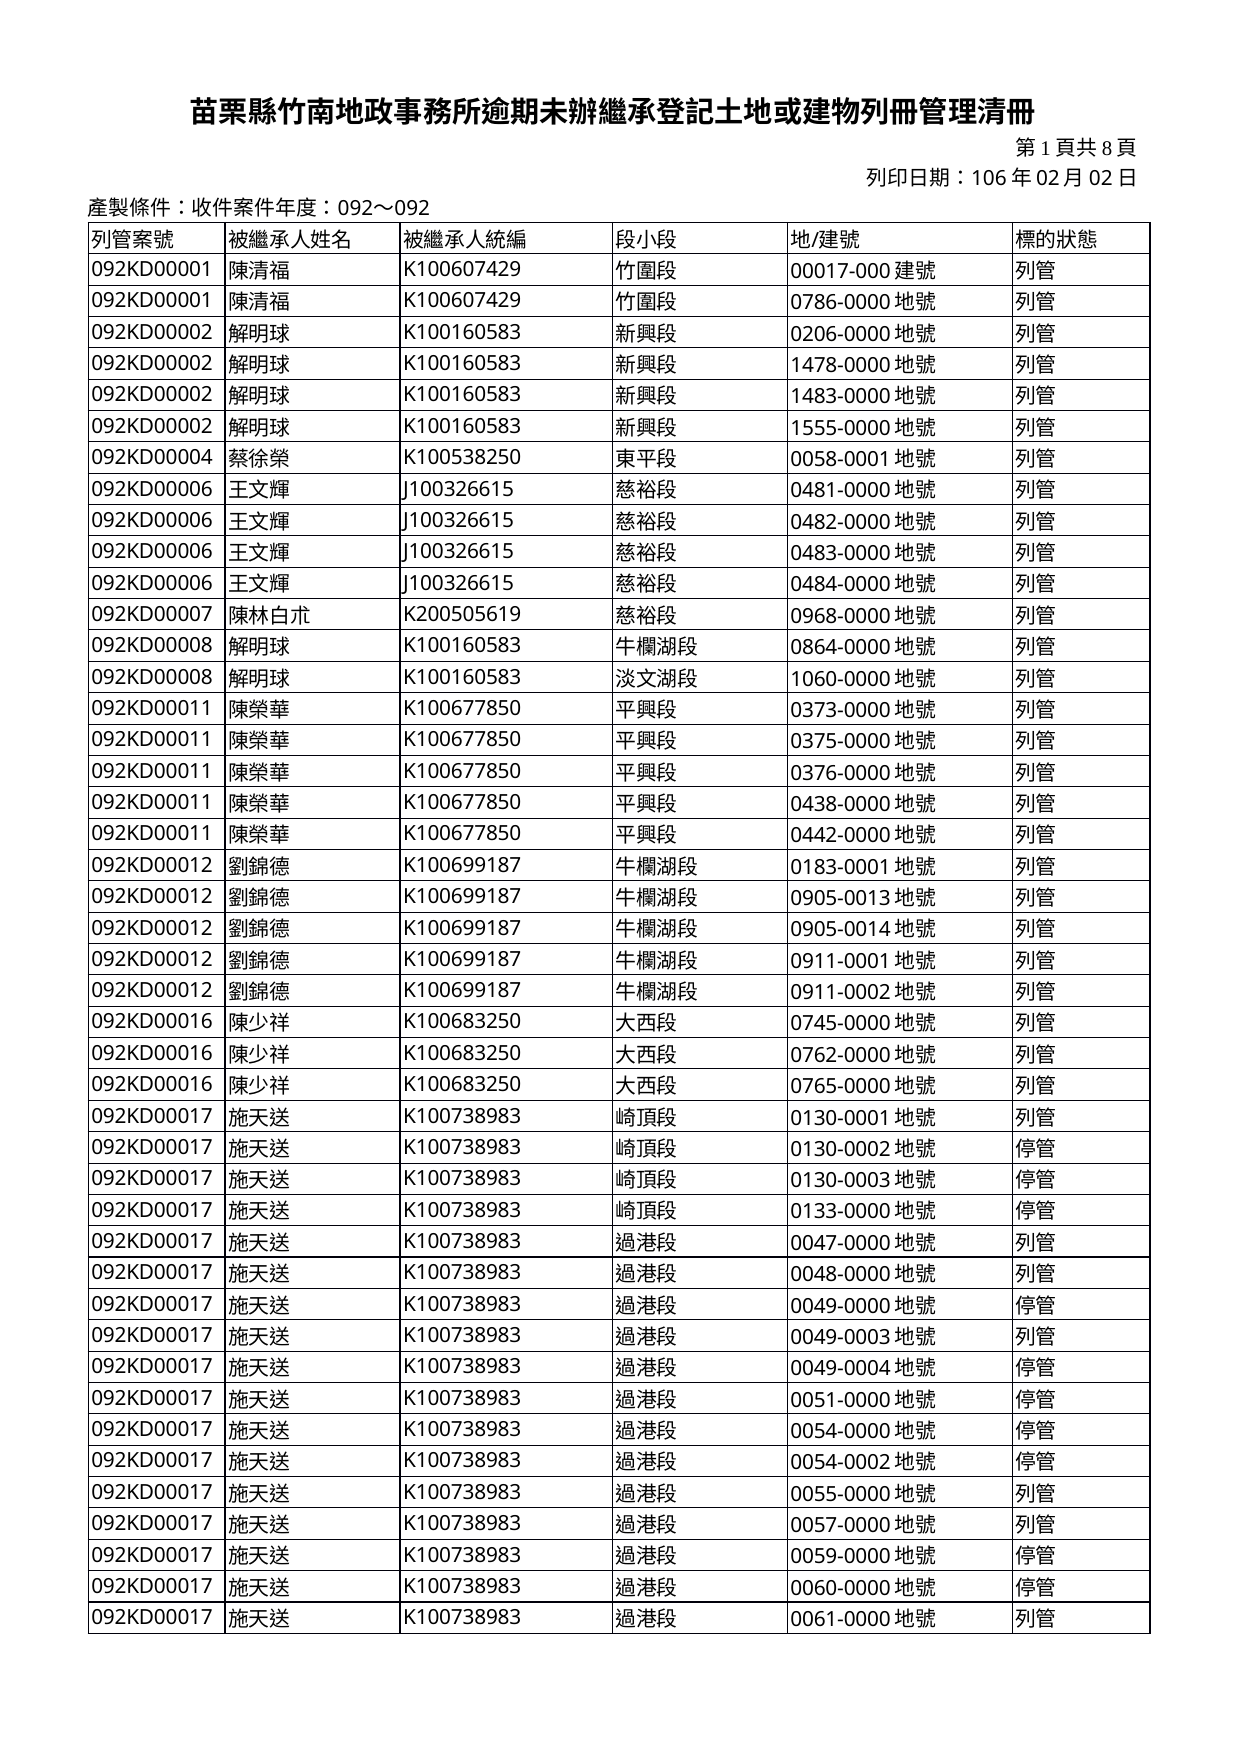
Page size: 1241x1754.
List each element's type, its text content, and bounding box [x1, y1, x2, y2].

table_cell 092KD00006 [89, 536, 224, 567]
table_cell 0054-0000地號 [788, 1414, 1012, 1444]
table_cell 0206-0000地號 [788, 317, 1012, 347]
table_cell 列管 [1013, 474, 1149, 504]
table_cell 0484-0000地號 [788, 568, 1012, 598]
table_cell 列管 [1013, 599, 1149, 629]
table_cell 列管 [1013, 756, 1149, 786]
table_cell 慈裕段 [613, 568, 787, 598]
table_cell 列管 [1013, 348, 1149, 378]
table_cell 停管 [1013, 1446, 1149, 1476]
table_cell K100738983 [401, 1320, 612, 1351]
table_cell 092KD00017 [89, 1414, 224, 1444]
table_cell 列管 [1013, 1007, 1149, 1037]
table_cell 竹圍段 [613, 254, 787, 284]
table_cell 092KD00002 [89, 380, 224, 410]
table_cell 平興段 [613, 756, 787, 786]
table_cell K100699187 [401, 944, 612, 974]
table_cell K100607429 [401, 254, 612, 284]
table_cell 平興段 [613, 693, 787, 723]
table_cell 092KD00016 [89, 1007, 224, 1037]
table_cell 施天送 [226, 1164, 399, 1194]
table_cell 過港段 [613, 1603, 787, 1633]
table_cell 092KD00011 [89, 725, 224, 755]
table_cell 092KD00001 [89, 286, 224, 316]
table_cell 停管 [1013, 1195, 1149, 1225]
table_cell 0047-0000地號 [788, 1226, 1012, 1256]
table_header 被繼承人姓名 [226, 223, 399, 253]
table_cell 施天送 [226, 1352, 399, 1382]
table_cell 施天送 [226, 1101, 399, 1131]
table_cell 列管 [1013, 1603, 1149, 1633]
table_cell K100677850 [401, 693, 612, 723]
table_cell 過港段 [613, 1571, 787, 1601]
table_cell 092KD00006 [89, 568, 224, 598]
table_cell K100738983 [401, 1383, 612, 1413]
table_cell 0376-0000地號 [788, 756, 1012, 786]
table_cell 過港段 [613, 1352, 787, 1382]
table_cell 092KD00012 [89, 881, 224, 912]
table_cell 0055-0000地號 [788, 1477, 1012, 1507]
table_cell 列管 [1013, 787, 1149, 817]
table_cell 牛欄湖段 [613, 881, 787, 912]
table_cell 慈裕段 [613, 599, 787, 629]
table_cell K100738983 [401, 1571, 612, 1601]
table_cell 解明球 [226, 411, 399, 441]
table_cell 0442-0000地號 [788, 819, 1012, 849]
table_cell 平興段 [613, 725, 787, 755]
table_cell 崎頂段 [613, 1195, 787, 1225]
table_cell 092KD00017 [89, 1164, 224, 1194]
table_cell 列管 [1013, 1101, 1149, 1131]
table_cell K100160583 [401, 380, 612, 410]
table_cell K100738983 [401, 1101, 612, 1131]
table_cell 列管 [1013, 1226, 1149, 1256]
table_cell 過港段 [613, 1289, 787, 1319]
table_cell 過港段 [613, 1477, 787, 1507]
table_cell 施天送 [226, 1414, 399, 1444]
table_cell 崎頂段 [613, 1132, 787, 1162]
table_cell 停管 [1013, 1571, 1149, 1601]
table_cell 施天送 [226, 1195, 399, 1225]
table_cell 092KD00012 [89, 850, 224, 880]
table_cell K100677850 [401, 756, 612, 786]
table_cell 停管 [1013, 1164, 1149, 1194]
table_cell 0905-0014地號 [788, 913, 1012, 943]
table_cell 新興段 [613, 411, 787, 441]
table_cell 停管 [1013, 1383, 1149, 1413]
table_cell 列管 [1013, 380, 1149, 410]
table_cell 牛欄湖段 [613, 913, 787, 943]
table_cell 092KD00017 [89, 1132, 224, 1162]
table_cell 092KD00016 [89, 1038, 224, 1068]
table_cell 092KD00011 [89, 819, 224, 849]
table_cell 停管 [1013, 1540, 1149, 1570]
table_cell K100160583 [401, 317, 612, 347]
table_cell 1060-0000地號 [788, 662, 1012, 692]
table_cell 092KD00017 [89, 1352, 224, 1382]
table_cell 0060-0000地號 [788, 1571, 1012, 1601]
table_cell 陳榮華 [226, 787, 399, 817]
table_cell 停管 [1013, 1132, 1149, 1162]
table_cell 092KD00017 [89, 1383, 224, 1413]
table_cell 陳少祥 [226, 1069, 399, 1100]
table_cell 陳林白朮 [226, 599, 399, 629]
table_cell 施天送 [226, 1540, 399, 1570]
table_cell 王文輝 [226, 474, 399, 504]
table_cell 0483-0000地號 [788, 536, 1012, 567]
table_cell 施天送 [226, 1320, 399, 1351]
table_cell 平興段 [613, 819, 787, 849]
table_cell 0905-0013地號 [788, 881, 1012, 912]
table_cell K100738983 [401, 1508, 612, 1539]
table_cell 牛欄湖段 [613, 850, 787, 880]
table_cell 0745-0000地號 [788, 1007, 1012, 1037]
table_cell 092KD00011 [89, 693, 224, 723]
table_cell 0049-0004地號 [788, 1352, 1012, 1382]
table_cell J100326615 [401, 474, 612, 504]
table_cell 新興段 [613, 380, 787, 410]
table_cell 092KD00016 [89, 1069, 224, 1100]
table_cell K200505619 [401, 599, 612, 629]
table_cell 0864-0000地號 [788, 630, 1012, 661]
table_cell J100326615 [401, 505, 612, 535]
table_cell 列管 [1013, 411, 1149, 441]
table_cell 0373-0000地號 [788, 693, 1012, 723]
table_cell 王文輝 [226, 568, 399, 598]
table_cell 0183-0001地號 [788, 850, 1012, 880]
table_cell 0438-0000地號 [788, 787, 1012, 817]
table_cell K100738983 [401, 1258, 612, 1288]
table_cell 陳榮華 [226, 819, 399, 849]
table_cell 解明球 [226, 630, 399, 661]
table_cell 092KD00017 [89, 1226, 224, 1256]
table_cell 0765-0000地號 [788, 1069, 1012, 1100]
table_cell K100738983 [401, 1446, 612, 1476]
table_cell 列管 [1013, 286, 1149, 316]
table_cell 大西段 [613, 1038, 787, 1068]
table_cell 慈裕段 [613, 536, 787, 567]
table_cell K100160583 [401, 630, 612, 661]
table_cell 1555-0000地號 [788, 411, 1012, 441]
table_cell 劉錦德 [226, 944, 399, 974]
table_cell J100326615 [401, 536, 612, 567]
table_cell 092KD00006 [89, 474, 224, 504]
table_cell 陳少祥 [226, 1007, 399, 1037]
table_cell 092KD00002 [89, 317, 224, 347]
table_cell K100738983 [401, 1414, 612, 1444]
table_cell 092KD00017 [89, 1320, 224, 1351]
table_cell 劉錦德 [226, 913, 399, 943]
table_cell 0911-0001地號 [788, 944, 1012, 974]
table_cell 劉錦德 [226, 975, 399, 1006]
table_cell 施天送 [226, 1571, 399, 1601]
table_cell 王文輝 [226, 505, 399, 535]
table_cell 牛欄湖段 [613, 630, 787, 661]
table_cell 092KD00012 [89, 975, 224, 1006]
table_header 段小段 [613, 223, 787, 253]
table_cell 過港段 [613, 1320, 787, 1351]
table_cell K100738983 [401, 1352, 612, 1382]
table_cell 竹圍段 [613, 286, 787, 316]
table_cell 大西段 [613, 1007, 787, 1037]
table_cell 停管 [1013, 1352, 1149, 1382]
table_cell 092KD00017 [89, 1289, 224, 1319]
table_cell 施天送 [226, 1383, 399, 1413]
table_cell K100699187 [401, 975, 612, 1006]
table_cell 0375-0000地號 [788, 725, 1012, 755]
table_cell 0786-0000地號 [788, 286, 1012, 316]
table_cell 列管 [1013, 881, 1149, 912]
table_cell 0482-0000地號 [788, 505, 1012, 535]
table_cell K100677850 [401, 787, 612, 817]
table_cell 列管 [1013, 254, 1149, 284]
table_cell 列管 [1013, 725, 1149, 755]
table_cell 092KD00002 [89, 411, 224, 441]
table_cell 慈裕段 [613, 505, 787, 535]
table_cell 092KD00017 [89, 1258, 224, 1288]
table_cell K100699187 [401, 913, 612, 943]
table_cell 0130-0001地號 [788, 1101, 1012, 1131]
table_cell 施天送 [226, 1132, 399, 1162]
table_cell 列管 [1013, 1508, 1149, 1539]
table_cell 施天送 [226, 1508, 399, 1539]
table_cell K100160583 [401, 348, 612, 378]
table_cell K100160583 [401, 662, 612, 692]
table_cell 0057-0000地號 [788, 1508, 1012, 1539]
table_cell 0048-0000地號 [788, 1258, 1012, 1288]
table_cell 列管 [1013, 568, 1149, 598]
table_cell K100738983 [401, 1226, 612, 1256]
table_cell 王文輝 [226, 536, 399, 567]
table_cell 092KD00011 [89, 756, 224, 786]
table_cell 崎頂段 [613, 1164, 787, 1194]
table_cell 0058-0001地號 [788, 442, 1012, 473]
table_cell K100738983 [401, 1603, 612, 1633]
table_cell 0911-0002地號 [788, 975, 1012, 1006]
table_cell K100683250 [401, 1069, 612, 1100]
table_cell K100738983 [401, 1132, 612, 1162]
table_cell 施天送 [226, 1226, 399, 1256]
table_cell 0059-0000地號 [788, 1540, 1012, 1570]
table_cell 停管 [1013, 1414, 1149, 1444]
table_cell 列管 [1013, 693, 1149, 723]
table_cell 0130-0002地號 [788, 1132, 1012, 1162]
table_cell 0061-0000地號 [788, 1603, 1012, 1633]
table_cell 過港段 [613, 1383, 787, 1413]
table_header 被繼承人統編 [401, 223, 612, 253]
table_header 標的狀態 [1013, 223, 1149, 253]
table_cell 陳少祥 [226, 1038, 399, 1068]
table_cell 過港段 [613, 1414, 787, 1444]
table_cell 牛欄湖段 [613, 975, 787, 1006]
table_cell K100607429 [401, 286, 612, 316]
table_cell K100699187 [401, 881, 612, 912]
table_cell 陳榮華 [226, 756, 399, 786]
table_cell 解明球 [226, 348, 399, 378]
table_cell 劉錦德 [226, 881, 399, 912]
table_cell 過港段 [613, 1258, 787, 1288]
table_cell 列管 [1013, 975, 1149, 1006]
table_cell 092KD00007 [89, 599, 224, 629]
table_cell 092KD00017 [89, 1477, 224, 1507]
table_cell K100738983 [401, 1195, 612, 1225]
table_cell K100738983 [401, 1289, 612, 1319]
table_cell 大西段 [613, 1069, 787, 1100]
table_cell 0762-0000地號 [788, 1038, 1012, 1068]
table_cell 列管 [1013, 630, 1149, 661]
table_cell K100538250 [401, 442, 612, 473]
table_cell 蔡徐榮 [226, 442, 399, 473]
table_cell 092KD00011 [89, 787, 224, 817]
table_cell 092KD00017 [89, 1195, 224, 1225]
table_cell 0049-0003地號 [788, 1320, 1012, 1351]
table_cell 陳榮華 [226, 725, 399, 755]
table_cell 1483-0000地號 [788, 380, 1012, 410]
table_cell 陳榮華 [226, 693, 399, 723]
table_cell 092KD00012 [89, 913, 224, 943]
table_cell 092KD00017 [89, 1508, 224, 1539]
table_cell 慈裕段 [613, 474, 787, 504]
table_cell 過港段 [613, 1446, 787, 1476]
table_cell 092KD00002 [89, 348, 224, 378]
table_cell 陳清福 [226, 254, 399, 284]
table_cell 列管 [1013, 1258, 1149, 1288]
table_cell 0130-0003地號 [788, 1164, 1012, 1194]
table_cell 施天送 [226, 1258, 399, 1288]
table_cell 092KD00008 [89, 662, 224, 692]
table_cell 過港段 [613, 1508, 787, 1539]
table_cell 列管 [1013, 536, 1149, 567]
table_cell 施天送 [226, 1603, 399, 1633]
table_cell 新興段 [613, 348, 787, 378]
table_cell 0133-0000地號 [788, 1195, 1012, 1225]
table_cell 東平段 [613, 442, 787, 473]
table_cell 092KD00017 [89, 1540, 224, 1570]
table_cell K100738983 [401, 1164, 612, 1194]
table_cell 092KD00006 [89, 505, 224, 535]
table_cell 列管 [1013, 1477, 1149, 1507]
table_cell 過港段 [613, 1226, 787, 1256]
table_cell K100699187 [401, 850, 612, 880]
table_header 列管案號 [89, 223, 224, 253]
table_cell 施天送 [226, 1289, 399, 1319]
table_cell 092KD00004 [89, 442, 224, 473]
table_cell 092KD00017 [89, 1571, 224, 1601]
table_cell 列管 [1013, 850, 1149, 880]
table_cell 列管 [1013, 1320, 1149, 1351]
table_cell 092KD00017 [89, 1101, 224, 1131]
table_cell 0968-0000地號 [788, 599, 1012, 629]
table_cell 092KD00017 [89, 1446, 224, 1476]
table_cell 列管 [1013, 944, 1149, 974]
table_cell 施天送 [226, 1446, 399, 1476]
text 產製條件：收件案件年度：092～092 [87, 191, 1087, 222]
table_cell 劉錦德 [226, 850, 399, 880]
table_cell 092KD00017 [89, 1603, 224, 1633]
table_cell 崎頂段 [613, 1101, 787, 1131]
table_cell 列管 [1013, 1069, 1149, 1100]
table_cell 解明球 [226, 317, 399, 347]
table_cell 陳清福 [226, 286, 399, 316]
table_cell 0054-0002地號 [788, 1446, 1012, 1476]
table_cell 施天送 [226, 1477, 399, 1507]
table_cell 淡文湖段 [613, 662, 787, 692]
table_cell K100677850 [401, 725, 612, 755]
table_cell 0051-0000地號 [788, 1383, 1012, 1413]
table_cell 1478-0000地號 [788, 348, 1012, 378]
table_cell 092KD00008 [89, 630, 224, 661]
table_cell 列管 [1013, 505, 1149, 535]
table_cell 停管 [1013, 1289, 1149, 1319]
table_cell 列管 [1013, 1038, 1149, 1068]
table_cell 列管 [1013, 819, 1149, 849]
table_cell K100738983 [401, 1540, 612, 1570]
table_cell K100738983 [401, 1477, 612, 1507]
table_cell 列管 [1013, 662, 1149, 692]
table_cell 列管 [1013, 442, 1149, 473]
table_cell 0481-0000地號 [788, 474, 1012, 504]
table_cell 092KD00012 [89, 944, 224, 974]
table_cell 解明球 [226, 380, 399, 410]
table_cell K100683250 [401, 1007, 612, 1037]
table_cell 過港段 [613, 1540, 787, 1570]
table_cell K100677850 [401, 819, 612, 849]
table_cell 0049-0000地號 [788, 1289, 1012, 1319]
table_cell 列管 [1013, 317, 1149, 347]
table_cell 00017-000建號 [788, 254, 1012, 284]
table_cell 解明球 [226, 662, 399, 692]
table_cell 列管 [1013, 913, 1149, 943]
table_cell K100683250 [401, 1038, 612, 1068]
table_cell 新興段 [613, 317, 787, 347]
table_cell 牛欄湖段 [613, 944, 787, 974]
table_cell 平興段 [613, 787, 787, 817]
table_cell J100326615 [401, 568, 612, 598]
table_cell 092KD00001 [89, 254, 224, 284]
table_cell K100160583 [401, 411, 612, 441]
table_header 地/建號 [788, 223, 1012, 253]
